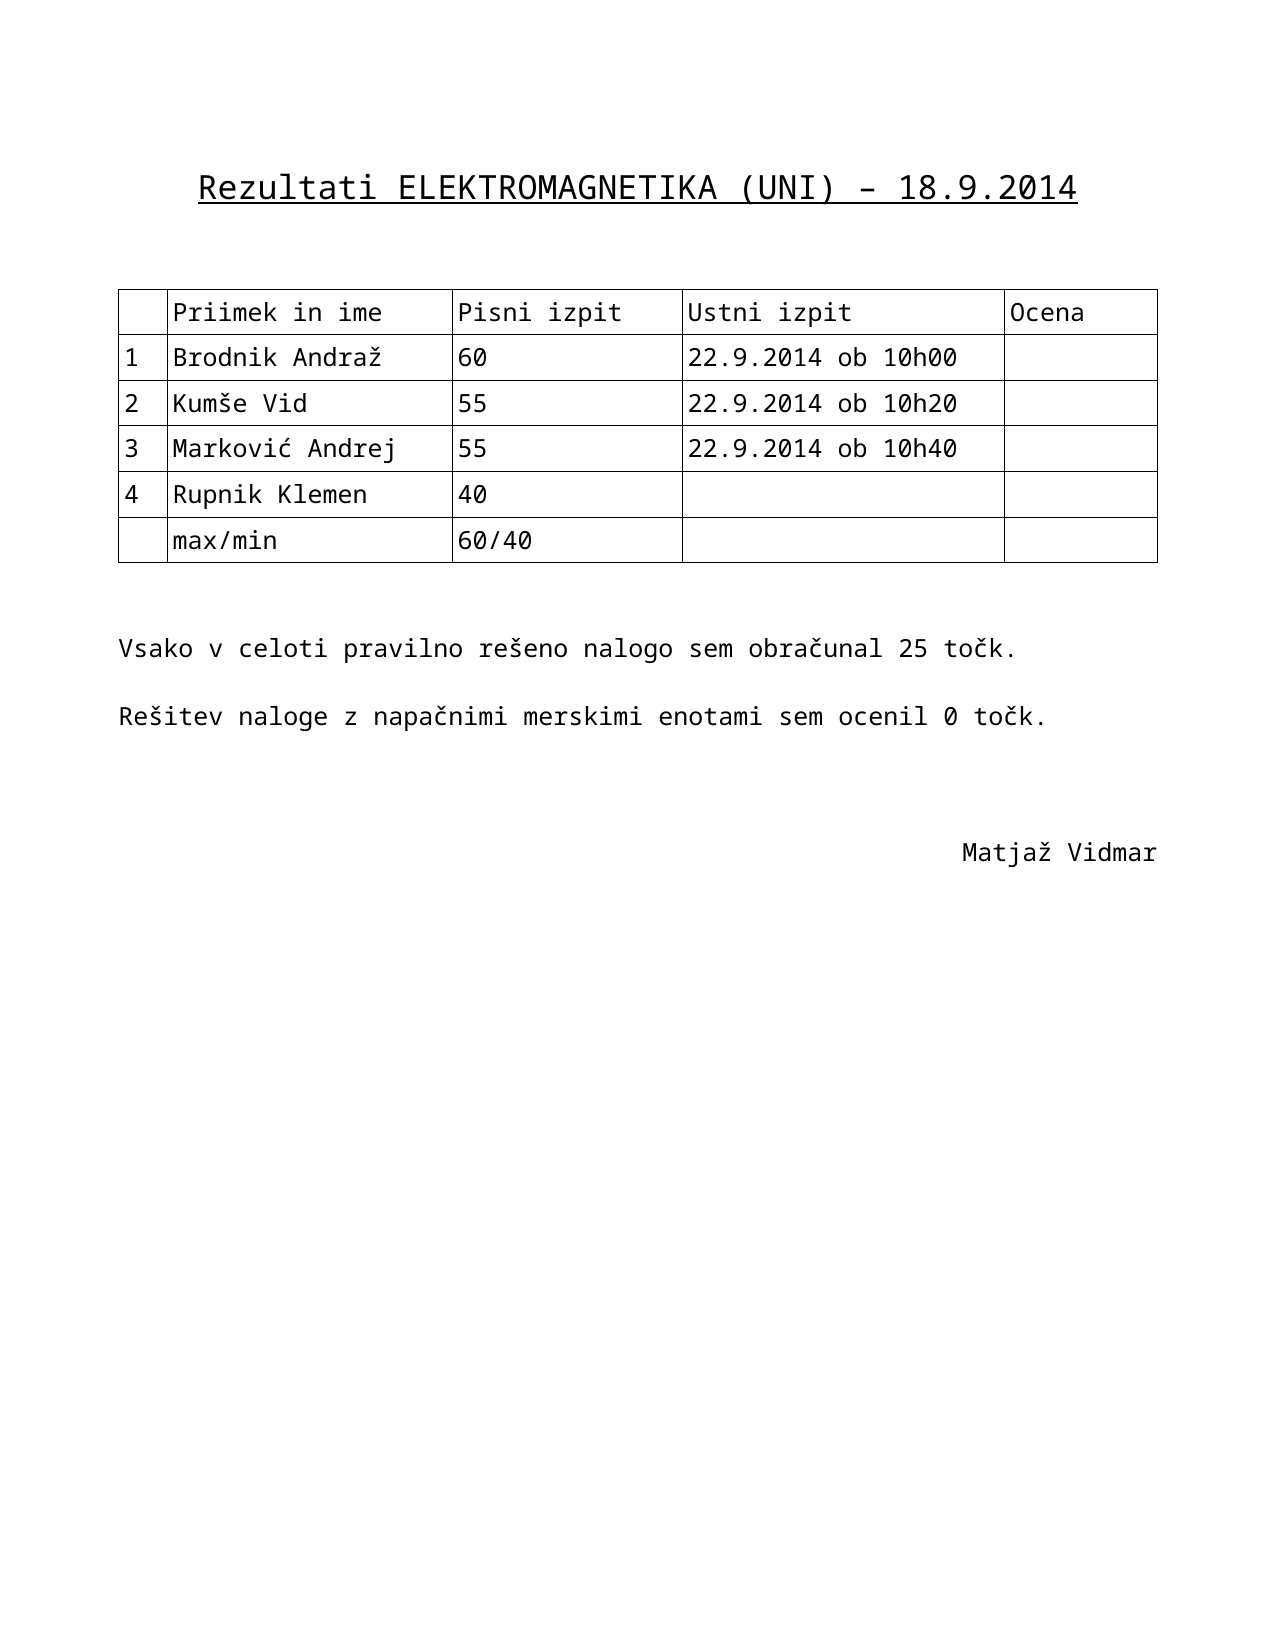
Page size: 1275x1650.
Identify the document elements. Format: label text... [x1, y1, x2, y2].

table_cell max/min [168, 518, 452, 562]
table_cell 22.9.2014 ob 10h00 [683, 335, 1004, 380]
table_cell 2 [119, 381, 167, 425]
table_cell Rupnik Klemen [168, 472, 452, 517]
table_cell 22.9.2014 ob 10h20 [683, 381, 1004, 425]
table_cell 40 [453, 472, 682, 517]
table_cell [119, 518, 167, 562]
table_header Priimek in ime [168, 290, 452, 334]
table_cell Kumše Vid [168, 381, 452, 425]
table_cell 60 [453, 335, 682, 380]
table_header Ocena [1005, 290, 1157, 334]
text Rešitev naloge z napačnimi merskimi enotami sem ocenil 0 točk. [118, 698, 1157, 733]
table_cell 55 [453, 426, 682, 471]
table_cell [1005, 518, 1157, 562]
table_cell Marković Andrej [168, 426, 452, 471]
table_cell [1005, 472, 1157, 517]
text Matjaž Vidmar [118, 835, 1157, 869]
text Vsako v celoti pravilno rešeno nalogo sem obračunal 25 točk. [118, 630, 1157, 664]
table_cell 4 [119, 472, 167, 517]
text Rezultati ELEKTROMAGNETIKA (UNI) – 18.9.2014 [118, 163, 1157, 209]
table_cell [1005, 381, 1157, 425]
table_header [119, 290, 167, 334]
table_cell [1005, 335, 1157, 380]
table_header Pisni izpit [453, 290, 682, 334]
table_cell 60/40 [453, 518, 682, 562]
table_cell 1 [119, 335, 167, 380]
table_cell [683, 472, 1004, 517]
table_cell 22.9.2014 ob 10h40 [683, 426, 1004, 471]
table_cell [683, 518, 1004, 562]
table_cell 3 [119, 426, 167, 471]
table_header Ustni izpit [683, 290, 1004, 334]
table_cell 55 [453, 381, 682, 425]
table_cell [1005, 426, 1157, 471]
table_cell Brodnik Andraž [168, 335, 452, 380]
